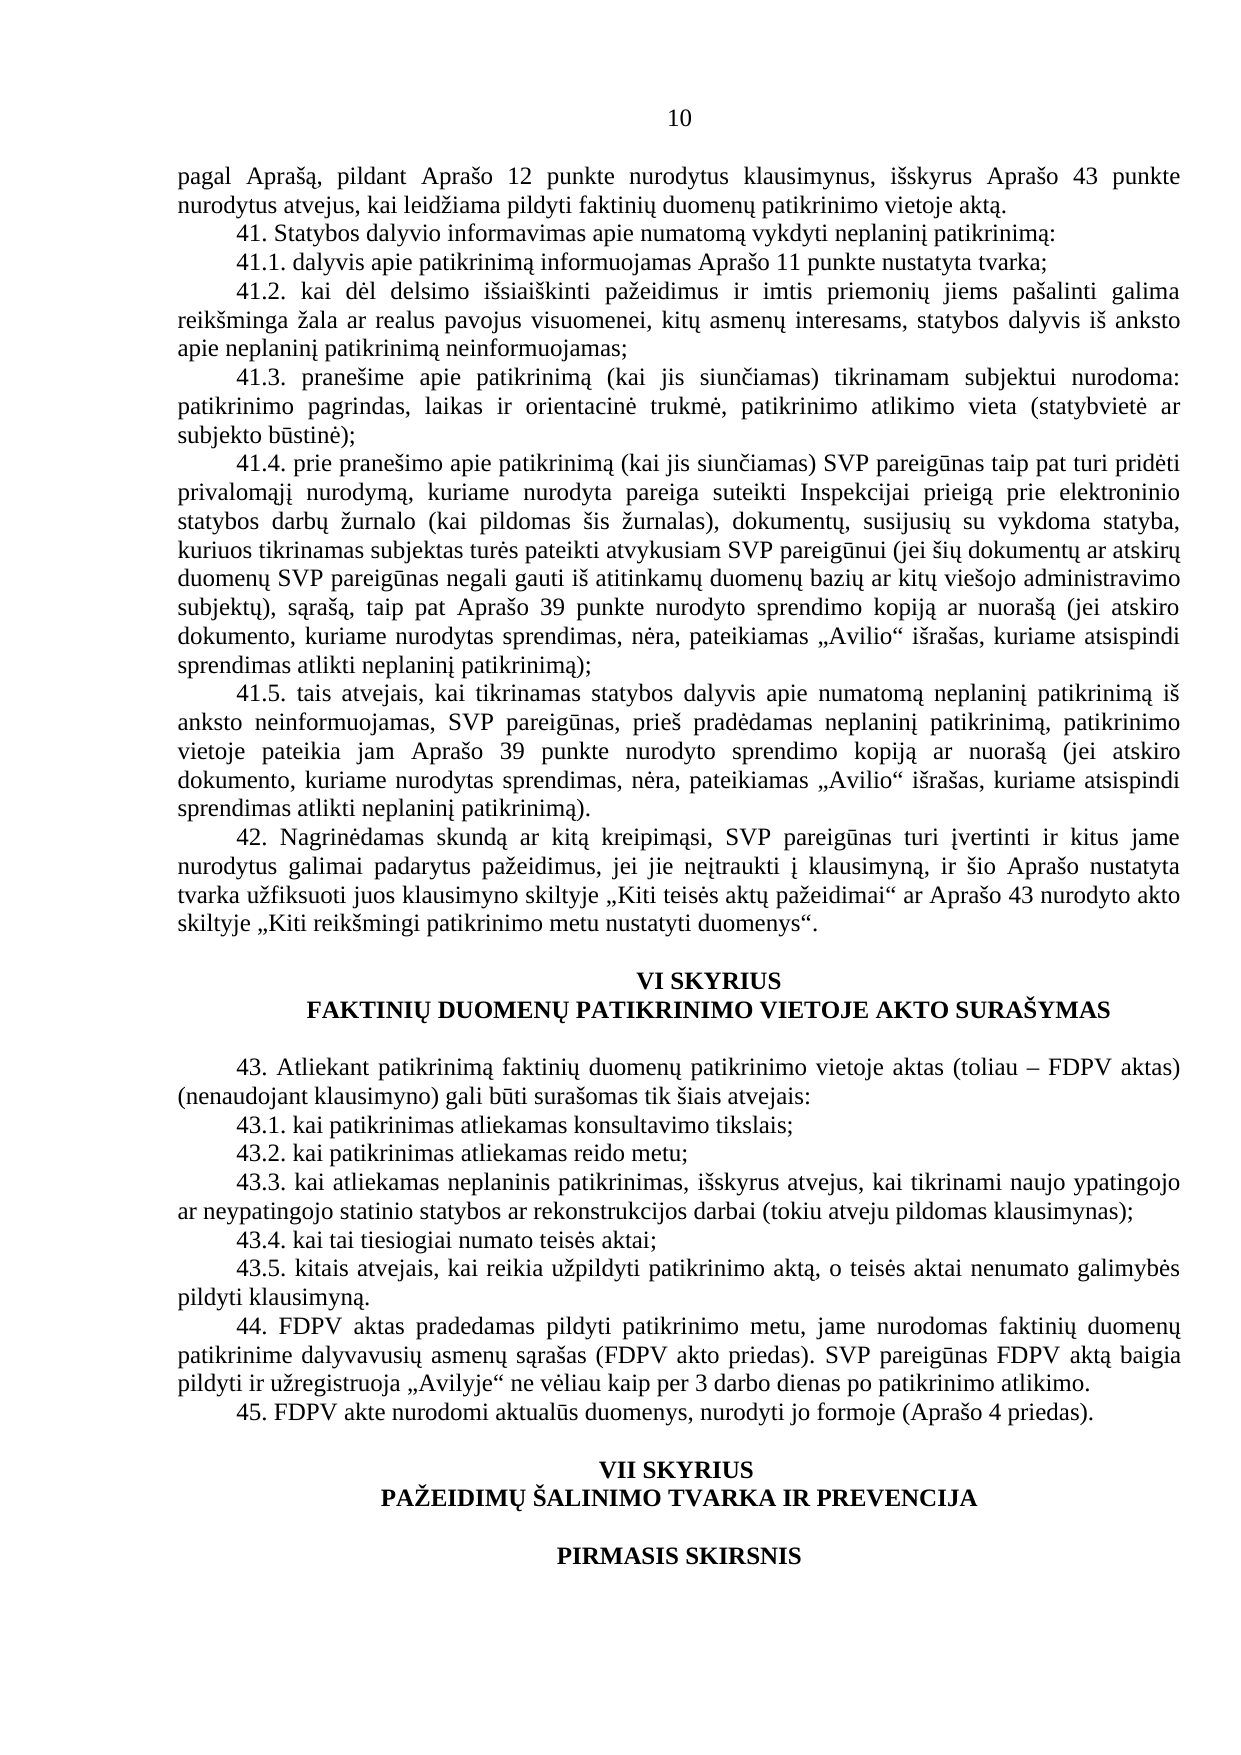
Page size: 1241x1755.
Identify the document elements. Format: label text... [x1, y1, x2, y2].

text 41. Statybos dalyvio informavimas apie numatomą vykdyti neplaninį patikrinimą: [177, 218, 1181, 247]
text 41.3. pranešime apie patikrinimą (kai jis siunčiamas) tikrinamam subjektui nurodoma: patikrinimo pagrindas, laikas ir orientacinė trukmė, patikrinimo atlikimo vieta (statybvietė ar subjekto būstinė); [177, 362, 1181, 448]
text PIRMASIS SKIRSNIS [177, 1541, 1181, 1570]
text pagal Aprašą, pildant Aprašo 12 punkte nurodytus klausimynus, išskyrus Aprašo 43 punkte nurodytus atvejus, kai leidžiama pildyti faktinių duomenų patikrinimo vietoje aktą. [177, 161, 1181, 218]
text 43.5. kitais atvejais, kai reikia užpildyti patikrinimo aktą, o teisės aktai nenumato galimybės pildyti klausimyną. [177, 1253, 1181, 1311]
text 42. Nagrinėdamas skundą ar kitą kreipimąsi, SVP pareigūnas turi įvertinti ir kitus jame nurodytus galimai padarytus pažeidimus, jei jie neįtraukti į klausimyną, ir šio Aprašo nustatyta tvarka užfiksuoti juos klausimyno skiltyje „Kiti teisės aktų pažeidimai“ ar Aprašo 43 nurodyto akto skiltyje „Kiti reikšmingi patikrinimo metu nustatyti duomenys“. [177, 822, 1181, 937]
text PAŽEIDIMŲ ŠALINIMO TVARKA IR PREVENCIJA [177, 1483, 1181, 1512]
text 45. FDPV akte nurodomi aktualūs duomenys, nurodyti jo formoje (Aprašo 4 priedas). [177, 1397, 1181, 1426]
text FAKTINIŲ DUOMENŲ PATIKRINIMO VIETOJE AKTO SURAŠYMAS [177, 995, 1181, 1023]
text 41.5. tais atvejais, kai tikrinamas statybos dalyvis apie numatomą neplaninį patikrinimą iš anksto neinformuojamas, SVP pareigūnas, prieš pradėdamas neplaninį patikrinimą, patikrinimo vietoje pateikia jam Aprašo 39 punkte nurodyto sprendimo kopiją ar nuorašą (jei atskiro dokumento, kuriame nurodytas sprendimas, nėra, pateikiamas „Avilio“ išrašas, kuriame atsispindi sprendimas atlikti neplaninį patikrinimą). [177, 678, 1181, 822]
text 41.2. kai dėl delsimo išsiaiškinti pažeidimus ir imtis priemonių jiems pašalinti galima reikšminga žala ar realus pavojus visuomenei, kitų asmenų interesams, statybos dalyvis iš anksto apie neplaninį patikrinimą neinformuojamas; [177, 276, 1181, 362]
text VI SKYRIUS [177, 966, 1181, 995]
text 41.1. dalyvis apie patikrinimą informuojamas Aprašo 11 punkte nustatyta tvarka; [177, 247, 1181, 276]
text 43.4. kai tai tiesiogiai numato teisės aktai; [177, 1225, 1181, 1253]
text 43.2. kai patikrinimas atliekamas reido metu; [177, 1138, 1181, 1167]
text 44. FDPV aktas pradedamas pildyti patikrinimo metu, jame nurodomas faktinių duomenų patikrinime dalyvavusių asmenų sąrašas (FDPV akto priedas). SVP pareigūnas FDPV aktą baigia pildyti ir užregistruoja „Avilyje“ ne vėliau kaip per 3 darbo dienas po patikrinimo atlikimo. [177, 1311, 1181, 1397]
text 43.3. kai atliekamas neplaninis patikrinimas, išskyrus atvejus, kai tikrinami naujo ypatingojo ar neypatingojo statinio statybos ar rekonstrukcijos darbai (tokiu atveju pildomas klausimynas); [177, 1167, 1181, 1225]
text 43.1. kai patikrinimas atliekamas konsultavimo tikslais; [177, 1110, 1181, 1138]
text 41.4. prie pranešimo apie patikrinimą (kai jis siunčiamas) SVP pareigūnas taip pat turi pridėti privalomąjį nurodymą, kuriame nurodyta pareiga suteikti Inspekcijai prieigą prie elektroninio statybos darbų žurnalo (kai pildomas šis žurnalas), dokumentų, susijusių su vykdoma statyba, kuriuos tikrinamas subjektas turės pateikti atvykusiam SVP pareigūnui (jei šių dokumentų ar atskirų duomenų SVP pareigūnas negali gauti iš atitinkamų duomenų bazių ar kitų viešojo administravimo subjektų), sąrašą, taip pat Aprašo 39 punkte nurodyto sprendimo kopiją ar nuorašą (jei atskiro dokumento, kuriame nurodytas sprendimas, nėra, pateikiamas „Avilio“ išrašas, kuriame atsispindi sprendimas atlikti neplaninį patikrinimą); [177, 448, 1181, 678]
text 43. Atliekant patikrinimą faktinių duomenų patikrinimo vietoje aktas (toliau – FDPV aktas) (nenaudojant klausimyno) gali būti surašomas tik šiais atvejais: [177, 1052, 1181, 1110]
text VII skyrius [177, 1455, 1181, 1483]
